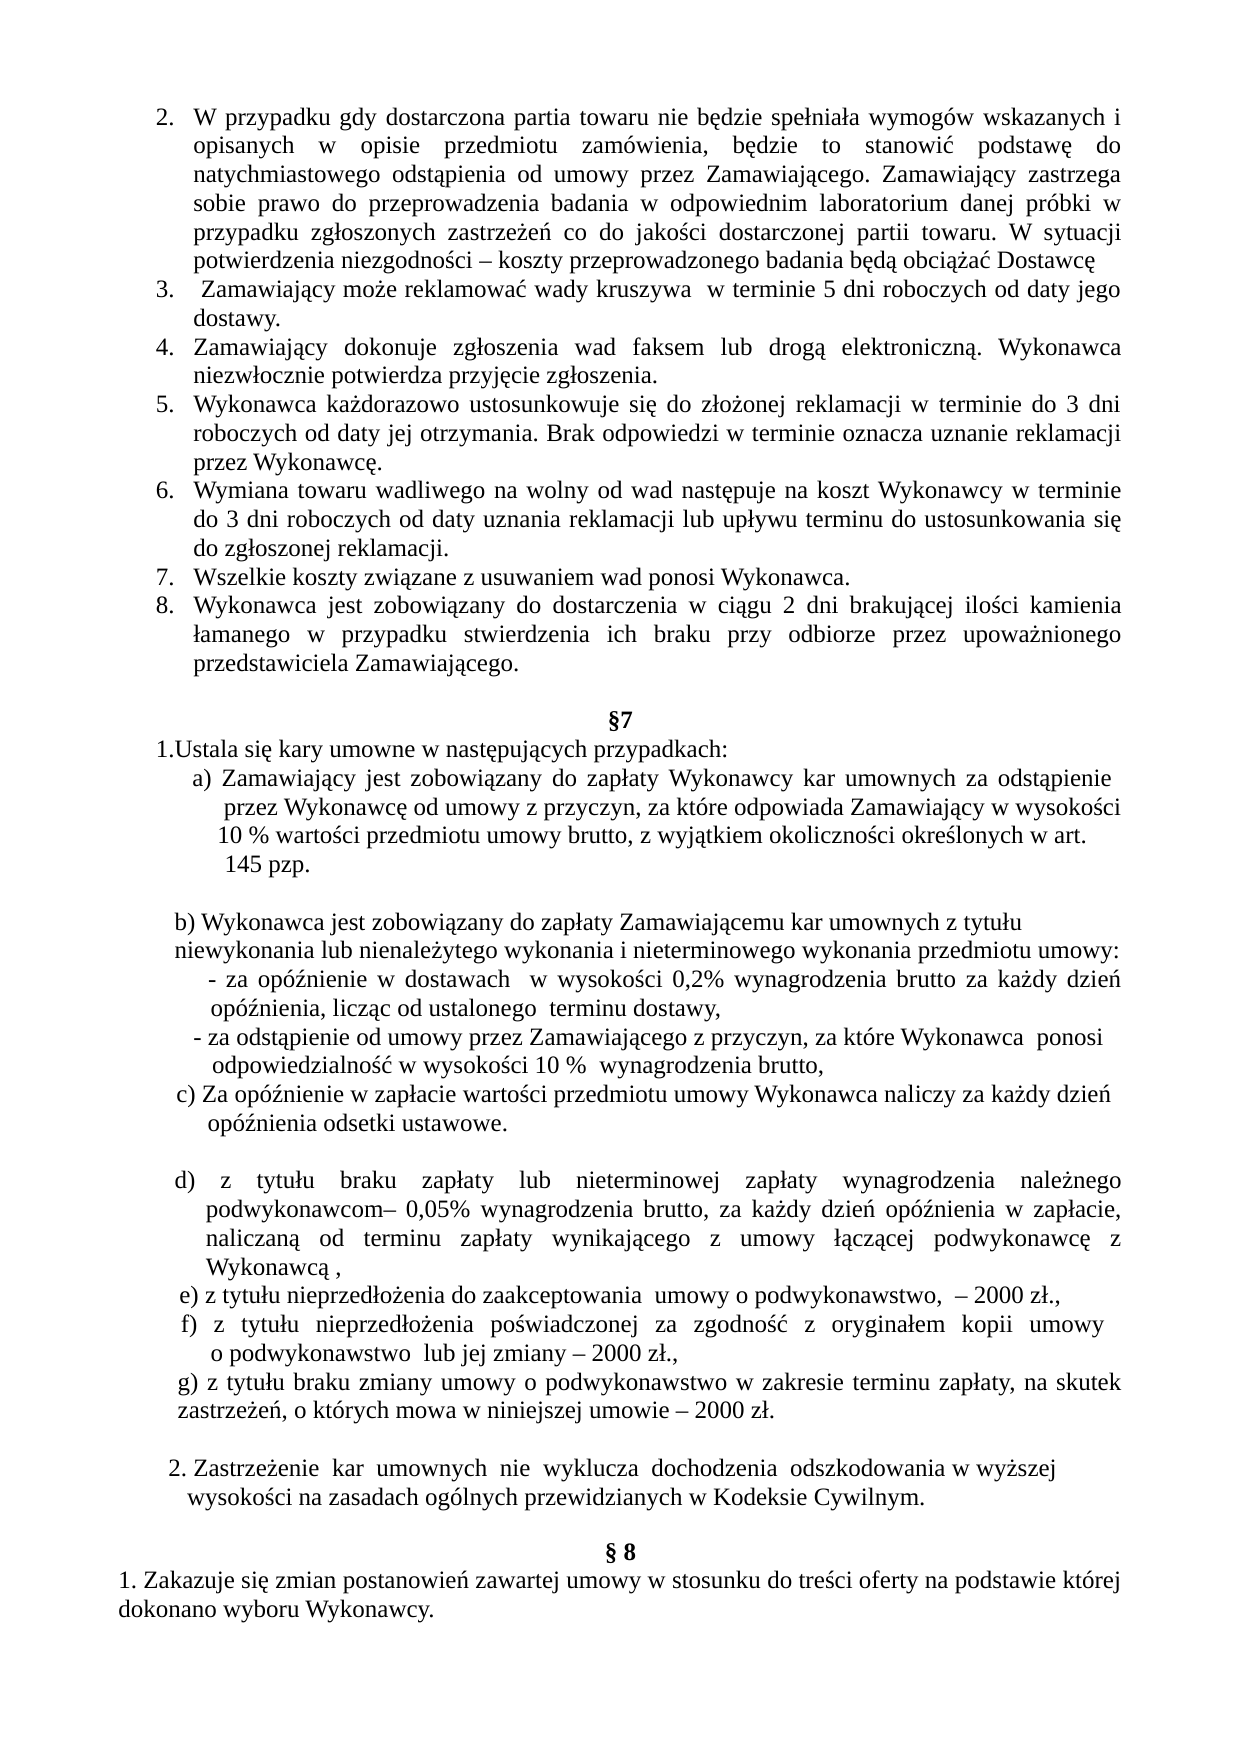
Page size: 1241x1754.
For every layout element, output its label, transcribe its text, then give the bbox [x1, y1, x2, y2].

text e) z tytułu nieprzedłożenia do zaakceptowania umowy o podwykonawstwo, – 2000 zł., [179, 1280, 1122, 1309]
list Wymiana towaru wadliwego na wolny od wad następuje na koszt Wykonawcy w terminie do 3 dni roboczych od daty uznania reklamacji lub upływu terminu do ustosunkowania się do zgłoszonej reklamacji. [156, 475, 1122, 562]
list opóźnienia odsetki ustawowe. [138, 1108, 1122, 1137]
list c) Za opóźnienie w zapłacie wartości przedmiotu umowy Wykonawca naliczy za każdy dzień [138, 1079, 1122, 1108]
list 2. Zastrzeżenie kar umownych nie wyklucza dochodzenia odszkodowania w wyższej [118, 1453, 1122, 1482]
text d) z tytułu braku zapłaty lub nieterminowej zapłaty wynagrodzenia należnego podwykonawcom– 0,05% wynagrodzenia brutto, za każdy dzień opóźnienia w zapłacie, naliczaną od terminu zapłaty wynikającego z umowy łączącej podwykonawcę z Wykonawcą , [174, 1165, 1122, 1280]
list Zamawiający może reklamować wady kruszywa w terminie 5 dni roboczych od daty jego dostawy. [156, 274, 1122, 332]
list - za odstąpienie od umowy przez Zamawiającego z przyczyn, za które Wykonawca ponosi [118, 1022, 1122, 1050]
text b) Wykonawca jest zobowiązany do zapłaty Zamawiającemu kar umownych z tytułu [118, 907, 1122, 935]
list wysokości na zasadach ogólnych przewidzianych w Kodeksie Cywilnym. [118, 1482, 1122, 1510]
list Wykonawca każdorazowo ustosunkowuje się do złożonej reklamacji w terminie do 3 dni roboczych od daty jej otrzymania. Brak odpowiedzi w terminie oznacza uznanie reklamacji przez Wykonawcę. [156, 389, 1122, 475]
text § 8 [118, 1537, 1122, 1565]
text a) Zamawiający jest zobowiązany do zapłaty Wykonawcy kar umownych za odstąpienie przez Wykonawcę od umowy z przyczyn, za które odpowiada Zamawiający w wysokości 10 % wartości przedmiotu umowy brutto, z wyjątkiem okoliczności określonych w art. [118, 763, 1122, 849]
text §7 [118, 705, 1122, 734]
list odpowiedzialność w wysokości 10 % wynagrodzenia brutto, [156, 1050, 1122, 1079]
text 1. Zakazuje się zmian postanowień zawartej umowy w stosunku do treści oferty na podstawie której dokonano wyboru Wykonawcy. [118, 1565, 1122, 1623]
text 145 pzp. [118, 849, 1122, 878]
list Wszelkie koszty związane z usuwaniem wad ponosi Wykonawca. [156, 562, 1122, 590]
text f) z tytułu nieprzedłożenia poświadczonej za zgodność z oryginałem kopii umowy o podwykonawstwo lub jej zmiany – 2000 zł., [181, 1309, 1122, 1367]
text 1.Ustala się kary umowne w następujących przypadkach: [118, 734, 1122, 763]
list W przypadku gdy dostarczona partia towaru nie będzie spełniała wymogów wskazanych i opisanych w opisie przedmiotu zamówienia, będzie to stanowić podstawę do natychmiastowego odstąpienia od umowy przez Zamawiającego. Zamawiający zastrzega sobie prawo do przeprowadzenia badania w odpowiednim laboratorium danej próbki w przypadku zgłoszonych zastrzeżeń co do jakości dostarczonej partii towaru. W sytuacji potwierdzenia niezgodności – koszty przeprowadzonego badania będą obciążać Dostawcę [156, 102, 1122, 274]
text - za opóźnienie w dostawach w wysokości 0,2% wynagrodzenia brutto za każdy dzień opóźnienia, licząc od ustalonego terminu dostawy, [188, 964, 1122, 1022]
text niewykonania lub nienależytego wykonania i nieterminowego wykonania przedmiotu umowy: [118, 935, 1122, 964]
list Wykonawca jest zobowiązany do dostarczenia w ciągu 2 dni brakującej ilości kamienia łamanego w przypadku stwierdzenia ich braku przy odbiorze przez upoważnionego przedstawiciela Zamawiającego. [156, 590, 1122, 677]
list Zamawiający dokonuje zgłoszenia wad faksem lub drogą elektroniczną. Wykonawca niezwłocznie potwierdza przyjęcie zgłoszenia. [156, 332, 1122, 389]
text g) z tytułu braku zmiany umowy o podwykonawstwo w zakresie terminu zapłaty, na skutek zastrzeżeń, o których mowa w niniejszej umowie – 2000 zł. [177, 1367, 1122, 1424]
